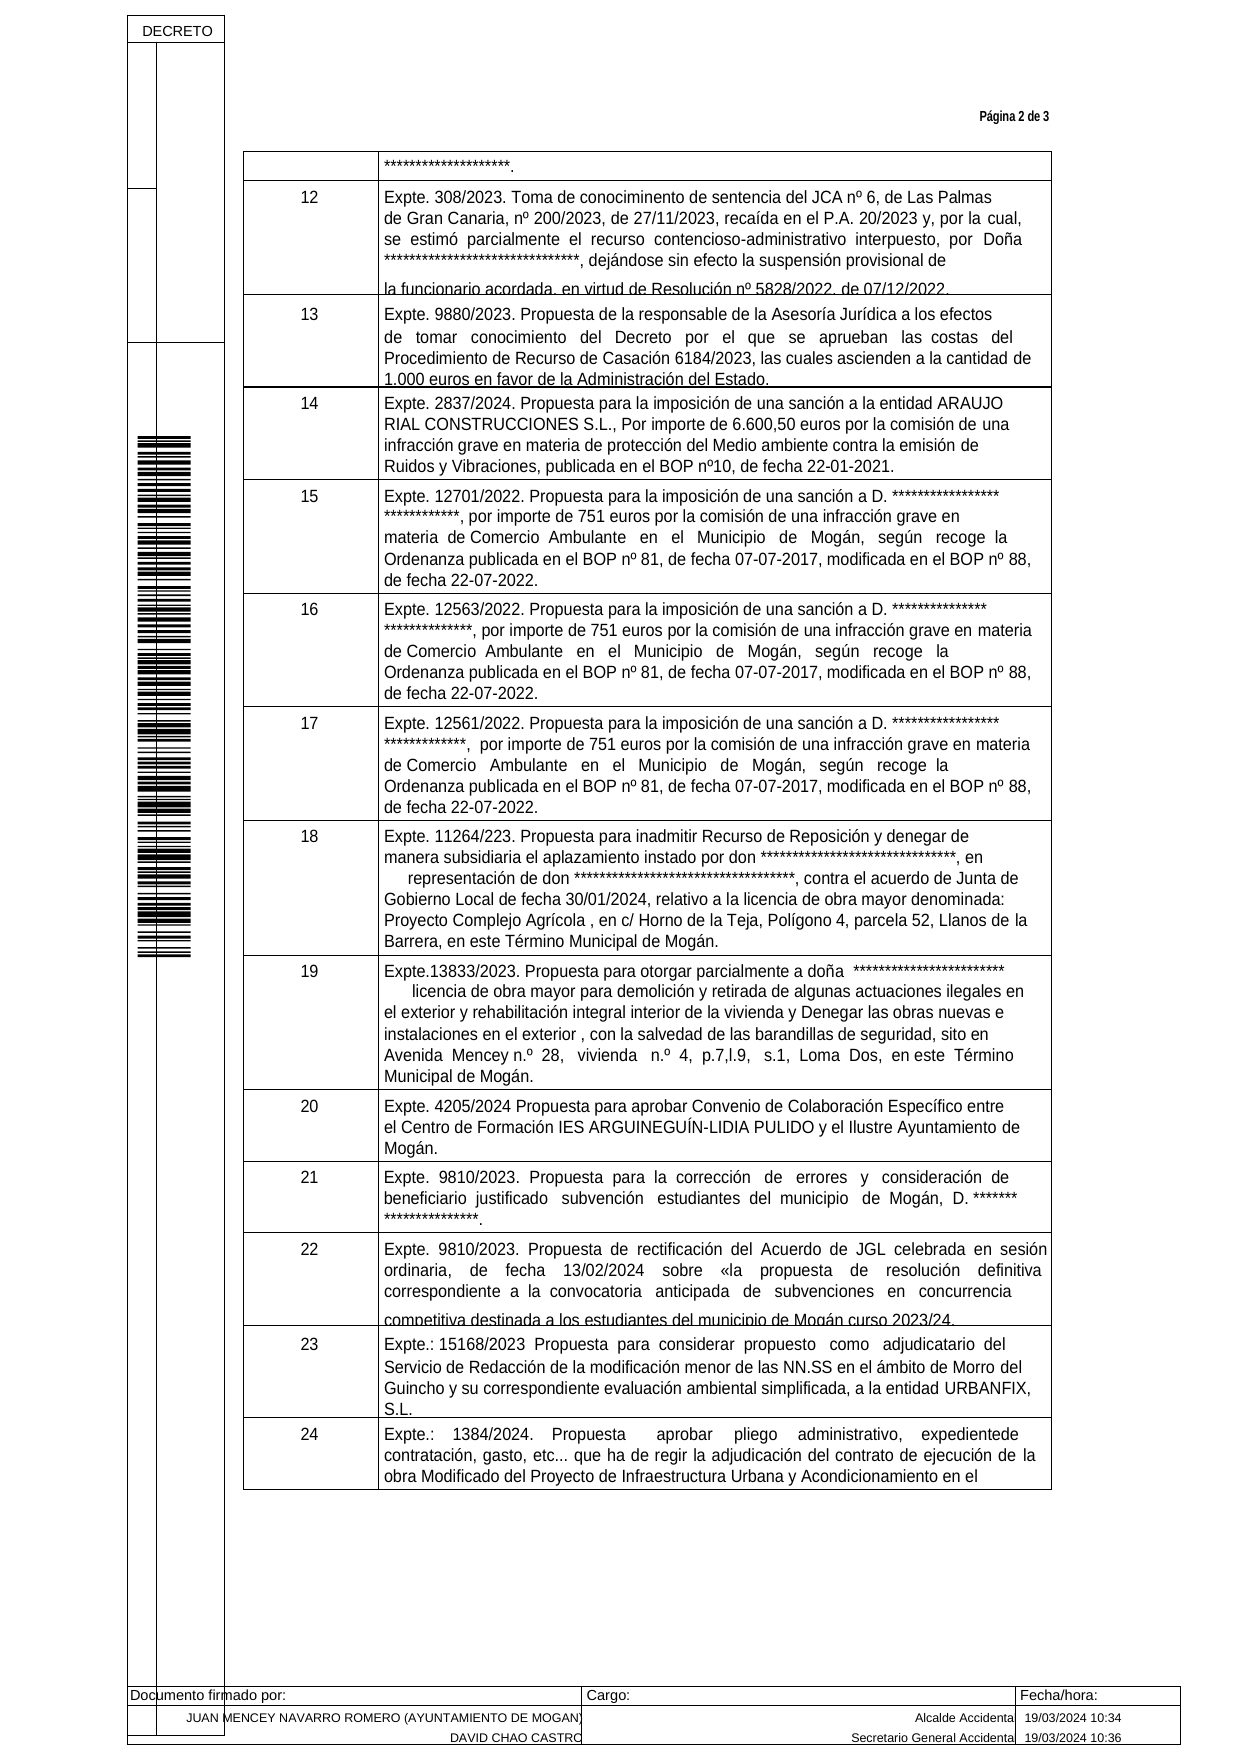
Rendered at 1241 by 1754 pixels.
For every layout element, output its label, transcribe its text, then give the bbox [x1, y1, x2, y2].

table_header Cargo: [582, 1687, 1015, 1704]
table_header [244, 152, 378, 180]
table_header Fecha/hora: [1016, 1687, 1180, 1704]
table_cell Expte.13833/2023. Propuesta para otorgar parcialmente a doña ************************ licencia de obra mayor para demolición y retirada de algunas actuaciones ilegales en el exterior y rehabilitación integral interior de la vivienda y Denegar las obras nuevas e instalaciones en el exterior , con la salvedad de las barandillas de seguridad, sito en Avenida Mencey n.º 28, vivienda n.º 4, p.7,l.9, s.1, Loma Dos, en este Término Municipal de Mogán. [379, 956, 1051, 1089]
table_cell JUAN MENCEY NAVARRO ROMERO (AYUNTAMIENTO DE MOGAN) DAVID CHAO CASTRO [128, 1706, 581, 1744]
table_cell 14 [244, 388, 378, 479]
table_cell Expte.: 1384/2024. Propuesta aprobar pliego administrativo, expedientede contratación, gasto, etc... que ha de regir la adjudicación del contrato de ejecución de la obra Modificado del Proyecto de Infraestructura Urbana y Acondicionamiento en el [379, 1418, 1051, 1488]
table_cell Expte. 2837/2024. Propuesta para la imposición de una sanción a la entidad ARAUJO RIAL CONSTRUCCIONES S.L., Por importe de 6.600,50 euros por la comisión de una infracción grave en materia de protección del Medio ambiente contra la emisión de Ruidos y Vibraciones, publicada en el BOP nº10, de fecha 22-01-2021. [379, 388, 1051, 479]
table_cell 18 [244, 821, 378, 954]
table_cell 15 [244, 480, 378, 592]
table_cell Expte. 9880/2023. Propuesta de la responsable de la Asesoría Jurídica a los efectos de tomar conocimiento del Decreto por el que se aprueban las costas del Procedimiento de Recurso de Casación 6184/2023, las cuales ascienden a la cantidad de 1.000 euros en favor de la Administración del Estado. [379, 295, 1051, 386]
table_header ********************. [379, 152, 1051, 180]
table_cell Alcalde Accidental Secretario General Accidental [582, 1706, 1015, 1744]
table_header DECRETO [128, 16, 224, 42]
table_cell [128, 43, 156, 187]
table_cell 17 [244, 707, 378, 820]
table_cell [128, 189, 156, 342]
table_cell 13 [244, 295, 378, 386]
table_cell 22 [244, 1233, 378, 1324]
table_cell [128, 343, 156, 1686]
table_cell Expte. 9810/2023. Propuesta de rectificación del Acuerdo de JGL celebrada en sesión ordinaria, de fecha 13/02/2024 sobre «la propuesta de resolución definitiva correspondiente a la convocatoria anticipada de subvenciones en concurrencia competitiva destinada a los estudiantes del municipio de Mogán curso 2023/24. [379, 1233, 1051, 1324]
table_cell 12 [244, 181, 378, 294]
table_cell 19 [244, 956, 378, 1089]
table_cell Expte. 9810/2023. Propuesta para la corrección de errores y consideración de beneficiario justificado subvención estudiantes del municipio de Mogán, D. ******* ***************. [379, 1162, 1051, 1232]
table_cell 21 [244, 1162, 378, 1232]
table_cell 20 [244, 1090, 378, 1161]
table_cell [157, 343, 224, 1686]
text Página 2 de 3 [979, 108, 1188, 124]
table_cell 19/03/2024 10:34 19/03/2024 10:36 [1016, 1706, 1180, 1744]
table_cell Expte.: 15168/2023 Propuesta para considerar propuesto como adjudicatario del Servicio de Redacción de la modificación menor de las NN.SS en el ámbito de Morro del Guincho y su correspondiente evaluación ambiental simplificada, a la entidad URBANFIX, S.L. [379, 1326, 1051, 1417]
table_cell Expte. 12701/2022. Propuesta para la imposición de una sanción a D. ***************** ************, por importe de 751 euros por la comisión de una infracción grave en materia de Comercio Ambulante en el Municipio de Mogán, según recoge la Ordenanza publicada en el BOP nº 81, de fecha 07-07-2017, modificada en el BOP nº 88, de fecha 22-07-2022. [379, 480, 1051, 592]
table_header Documento firmado por: [128, 1687, 581, 1704]
table_cell Expte. 11264/223. Propuesta para inadmitir Recurso de Reposición y denegar de manera subsidiaria el aplazamiento instado por don *******************************, en representación de don ***********************************, contra el acuerdo de Junta de Gobierno Local de fecha 30/01/2024, relativo a la licencia de obra mayor denominada: Proyecto Complejo Agrícola , en c/ Horno de la Teja, Polígono 4, parcela 52, Llanos de la Barrera, en este Término Municipal de Mogán. [379, 821, 1051, 954]
table_cell 23 [244, 1326, 378, 1417]
table_cell Expte. 308/2023. Toma de conociminento de sentencia del JCA nº 6, de Las Palmas de Gran Canaria, nº 200/2023, de 27/11/2023, recaída en el P.A. 20/2023 y, por la cual, se estimó parcialmente el recurso contencioso-administrativo interpuesto, por Doña *******************************, dejándose sin efecto la suspensión provisional de la funcionario acordada, en virtud de Resolución nº 5828/2022, de 07/12/2022. [379, 181, 1051, 294]
table_cell 16 [244, 594, 378, 706]
table_cell 24 [244, 1418, 378, 1488]
table_cell Expte. 4205/2024 Propuesta para aprobar Convenio de Colaboración Específico entre el Centro de Formación IES ARGUINEGUÍN-LIDIA PULIDO y el Ilustre Ayuntamiento de Mogán. [379, 1090, 1051, 1161]
table_cell Expte. 12561/2022. Propuesta para la imposición de una sanción a D. ***************** *************, por importe de 751 euros por la comisión de una infracción grave en materia de Comercio Ambulante en el Municipio de Mogán, según recoge la Ordenanza publicada en el BOP nº 81, de fecha 07-07-2017, modificada en el BOP nº 88, de fecha 22-07-2022. [379, 707, 1051, 820]
table_cell Expte. 12563/2022. Propuesta para la imposición de una sanción a D. *************** **************, por importe de 751 euros por la comisión de una infracción grave en materia de Comercio Ambulante en el Municipio de Mogán, según recoge la Ordenanza publicada en el BOP nº 81, de fecha 07-07-2017, modificada en el BOP nº 88, de fecha 22-07-2022. [379, 594, 1051, 706]
table_cell [157, 43, 224, 342]
